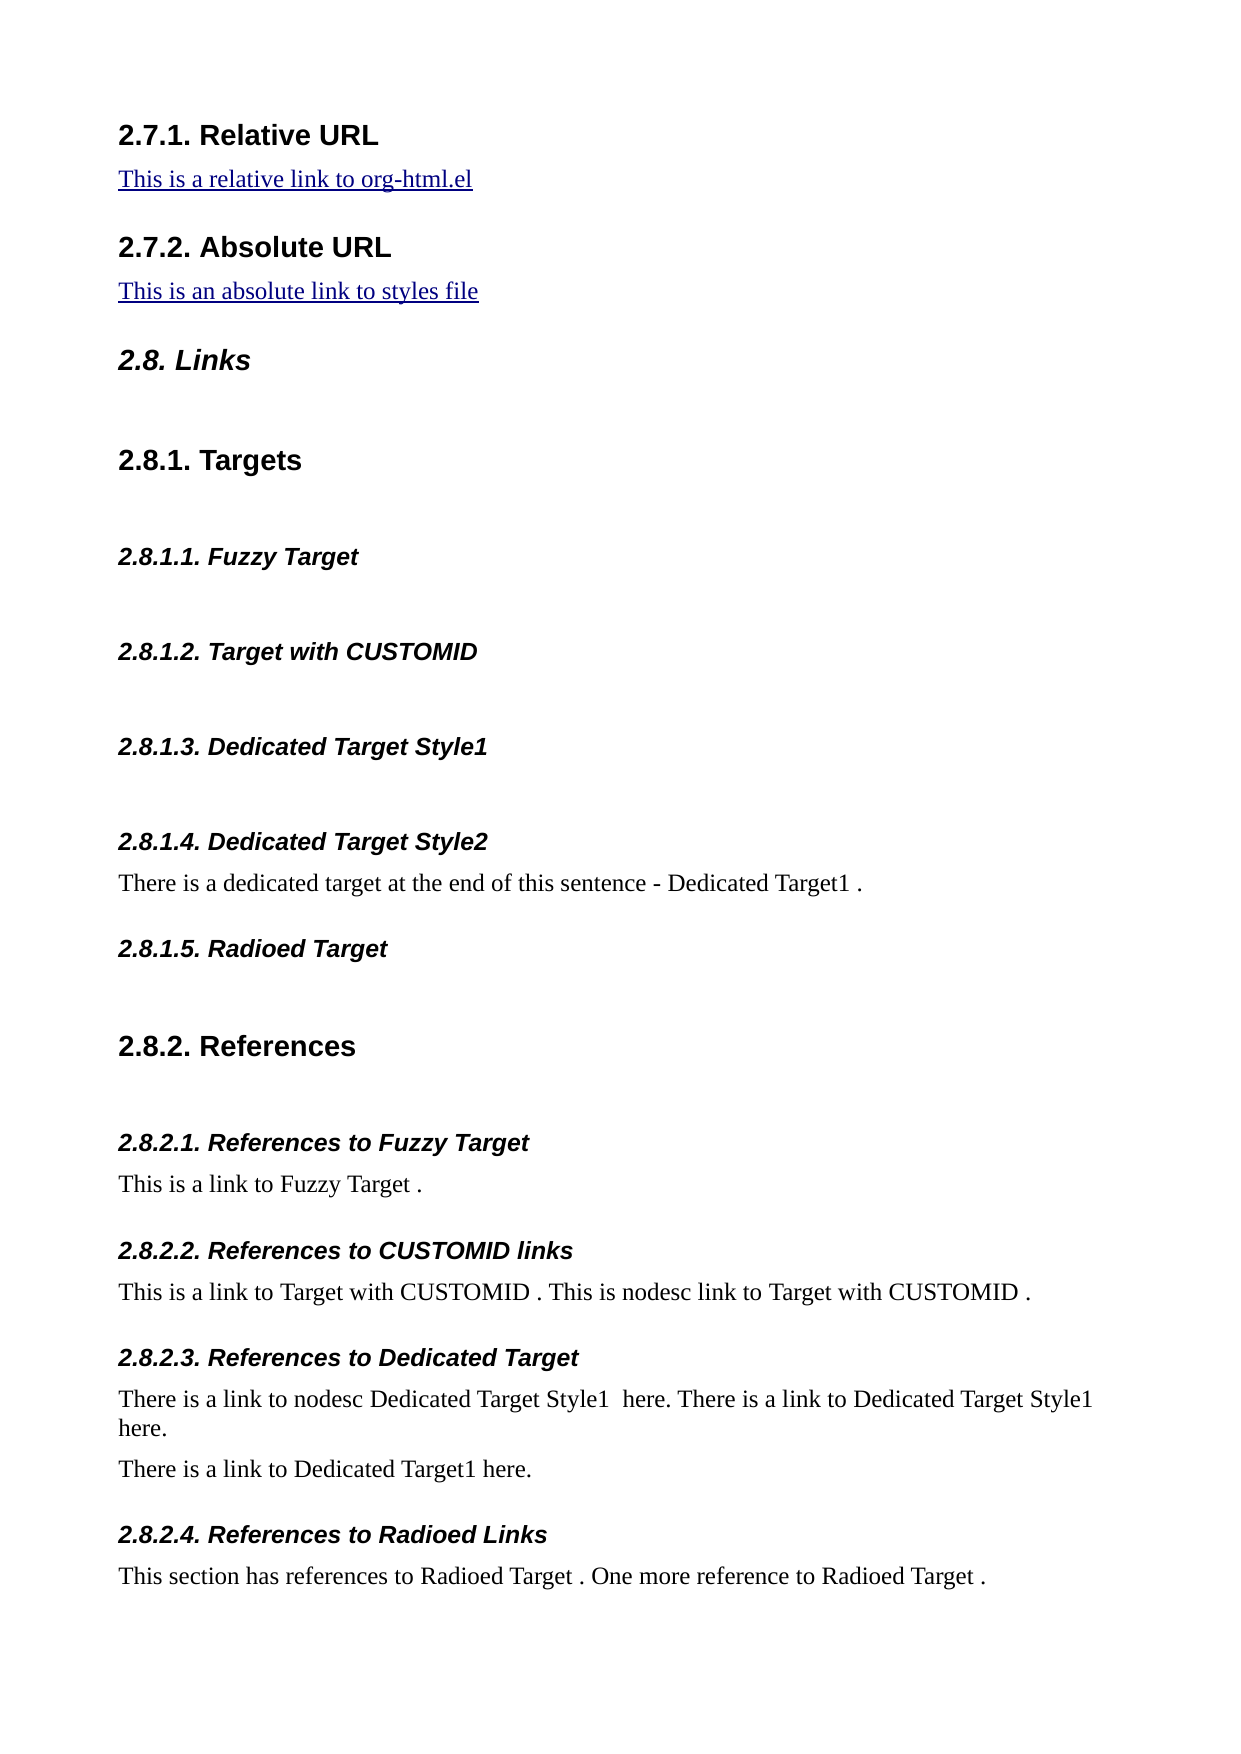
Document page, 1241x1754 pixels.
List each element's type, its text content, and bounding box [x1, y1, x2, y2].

text There is a dedicated target at the end of this sentence - Dedicated Target1 . [118, 868, 1122, 896]
text This is a relative link to org-html.el [118, 164, 1122, 193]
subtitle References [118, 1029, 1122, 1062]
subtitle References to Radioed Links [118, 1520, 1122, 1549]
subtitle Dedicated Target Style2 [118, 827, 1122, 855]
text This is a link to Fuzzy Target. [118, 1169, 1122, 1198]
subtitle Relative URL [118, 118, 1122, 152]
subtitle Absolute URL [118, 230, 1122, 264]
subtitle Links [118, 343, 1122, 376]
text There is a link to Dedicated Target1 here. [118, 1454, 1122, 1483]
subtitle Target with CUSTOMID [118, 637, 1122, 666]
subtitle Fuzzy Target [118, 542, 1122, 571]
text There is a link to nodesc Dedicated Target here. There is a link to Jump to Dedicated Target here. [118, 1384, 1122, 1442]
subtitle Radioed Target [118, 934, 1122, 962]
text This is an absolute link to styles file [118, 276, 1122, 305]
text This is a link to Target with CUSTOMID. This is nodesc link to #aabbccddeeff. [118, 1277, 1122, 1306]
subtitle Dedicated Target Style1 [118, 732, 1122, 760]
subtitle References to Fuzzy Target [118, 1128, 1122, 1157]
subtitle Targets [118, 442, 1122, 476]
subtitle References to Dedicated Target [118, 1343, 1122, 1372]
subtitle References to CUSTOMID links [118, 1236, 1122, 1264]
text This section has references to Radioed Target. One more reference to Radioed Target. [118, 1561, 1122, 1590]
